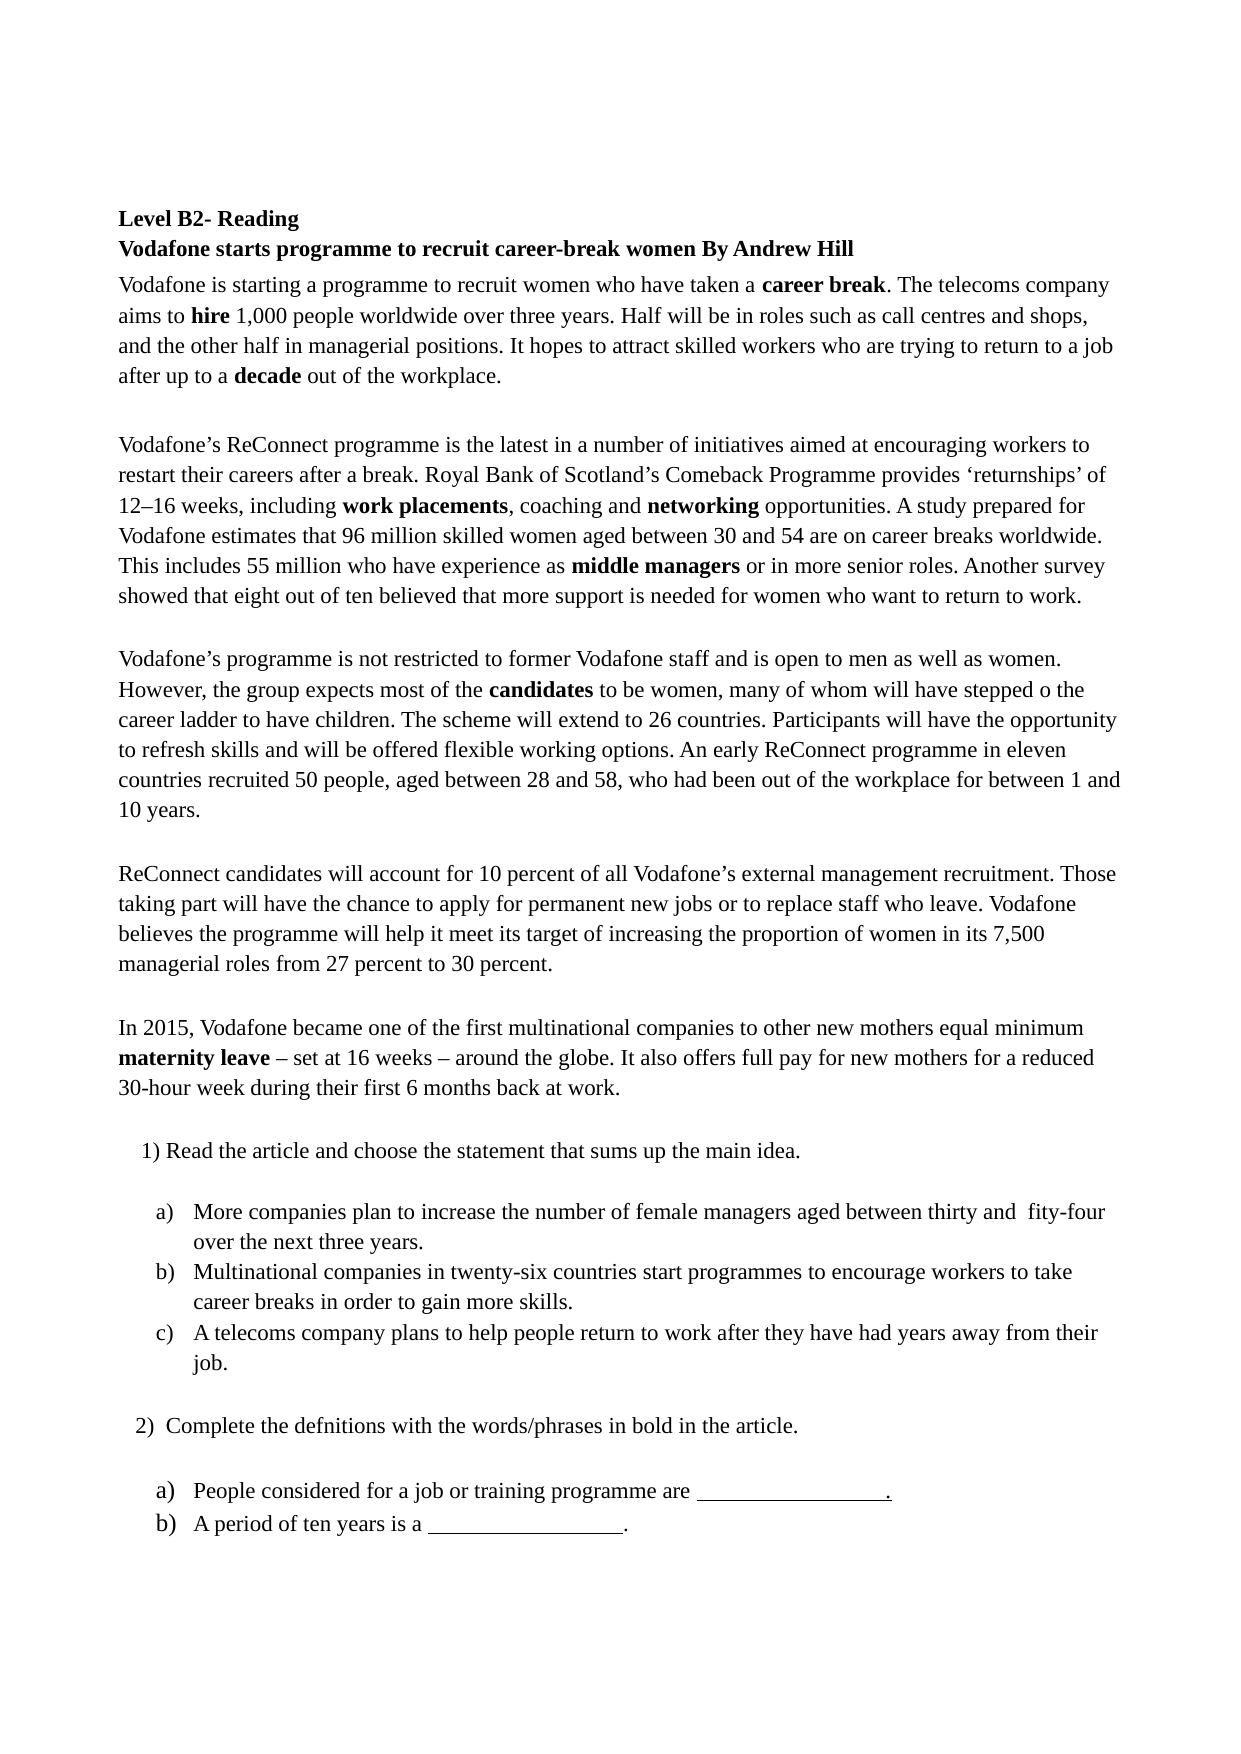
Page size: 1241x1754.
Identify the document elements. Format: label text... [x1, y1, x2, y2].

text Vodafone is starting a programme to recruit women who have taken a career break. The telecoms company aims to hire 1,000 people worldwide over three years. Half will be in roles such as call centres and shops, and the other half in managerial positions. It hopes to attract skilled workers who are trying to return to a job after up to a decade out of the workplace. [118, 271, 1122, 388]
text Vodafone’s programme is not restricted to former Vodafone staff and is open to men as well as women. However, the group expects most of the candidates to be women, many of whom will have stepped o the career ladder to have children. The scheme will extend to 26 countries. Participants will have the opportunity to refresh skills and will be offered flexible working options. An early ReConnect programme in eleven countries recruited 50 people, aged between 28 and 58, who had been out of the workplace for between 1 and 10 years. [118, 646, 1122, 823]
text Level B2- Reading [118, 205, 1122, 231]
list More companies plan to increase the number of female managers aged between thirty and fity-four over the next three years. [156, 1198, 1122, 1254]
list People considered for a job or training programme are . [156, 1475, 1122, 1504]
text Vodafone starts programme to recruit career-break women By Andrew Hill [118, 235, 1122, 262]
list Multinational companies in twenty-six countries start programmes to encourage workers to take career breaks in order to gain more skills. [156, 1258, 1122, 1315]
list A period of ten years is a . [156, 1508, 1122, 1537]
list A telecoms company plans to help people return to work after they have had years away from their job. [156, 1318, 1122, 1375]
text 2) Complete the defnitions with the words/phrases in bold in the article. [118, 1412, 1122, 1438]
text ReConnect candidates will account for 10 percent of all Vodafone’s external management recruitment. Those taking part will have the chance to apply for permanent new jobs or to replace staff who leave. Vodafone believes the programme will help it meet its target of increasing the proportion of women in its 7,500 managerial roles from 27 percent to 30 percent. [118, 860, 1122, 977]
text 1) Read the article and choose the statement that sums up the main idea. [118, 1137, 1122, 1164]
text In 2015, Vodafone became one of the first multinational companies to other new mothers equal minimum maternity leave – set at 16 weeks – around the globe. It also offers full pay for new mothers for a reduced 30-hour week during their first 6 months back at work. [118, 1014, 1122, 1100]
text Vodafone’s ReConnect programme is the latest in a number of initiatives aimed at encouraging workers to restart their careers after a break. Royal Bank of Scotland’s Comeback Programme provides ‘returnships’ of 12–16 weeks, including work placements, coaching and networking opportunities. A study prepared for Vodafone estimates that 96 million skilled women aged between 30 and 54 are on career breaks worldwide. This includes 55 million who have experience as middle managers or in more senior roles. Another survey showed that eight out of ten believed that more support is needed for women who want to return to work. [118, 431, 1122, 609]
